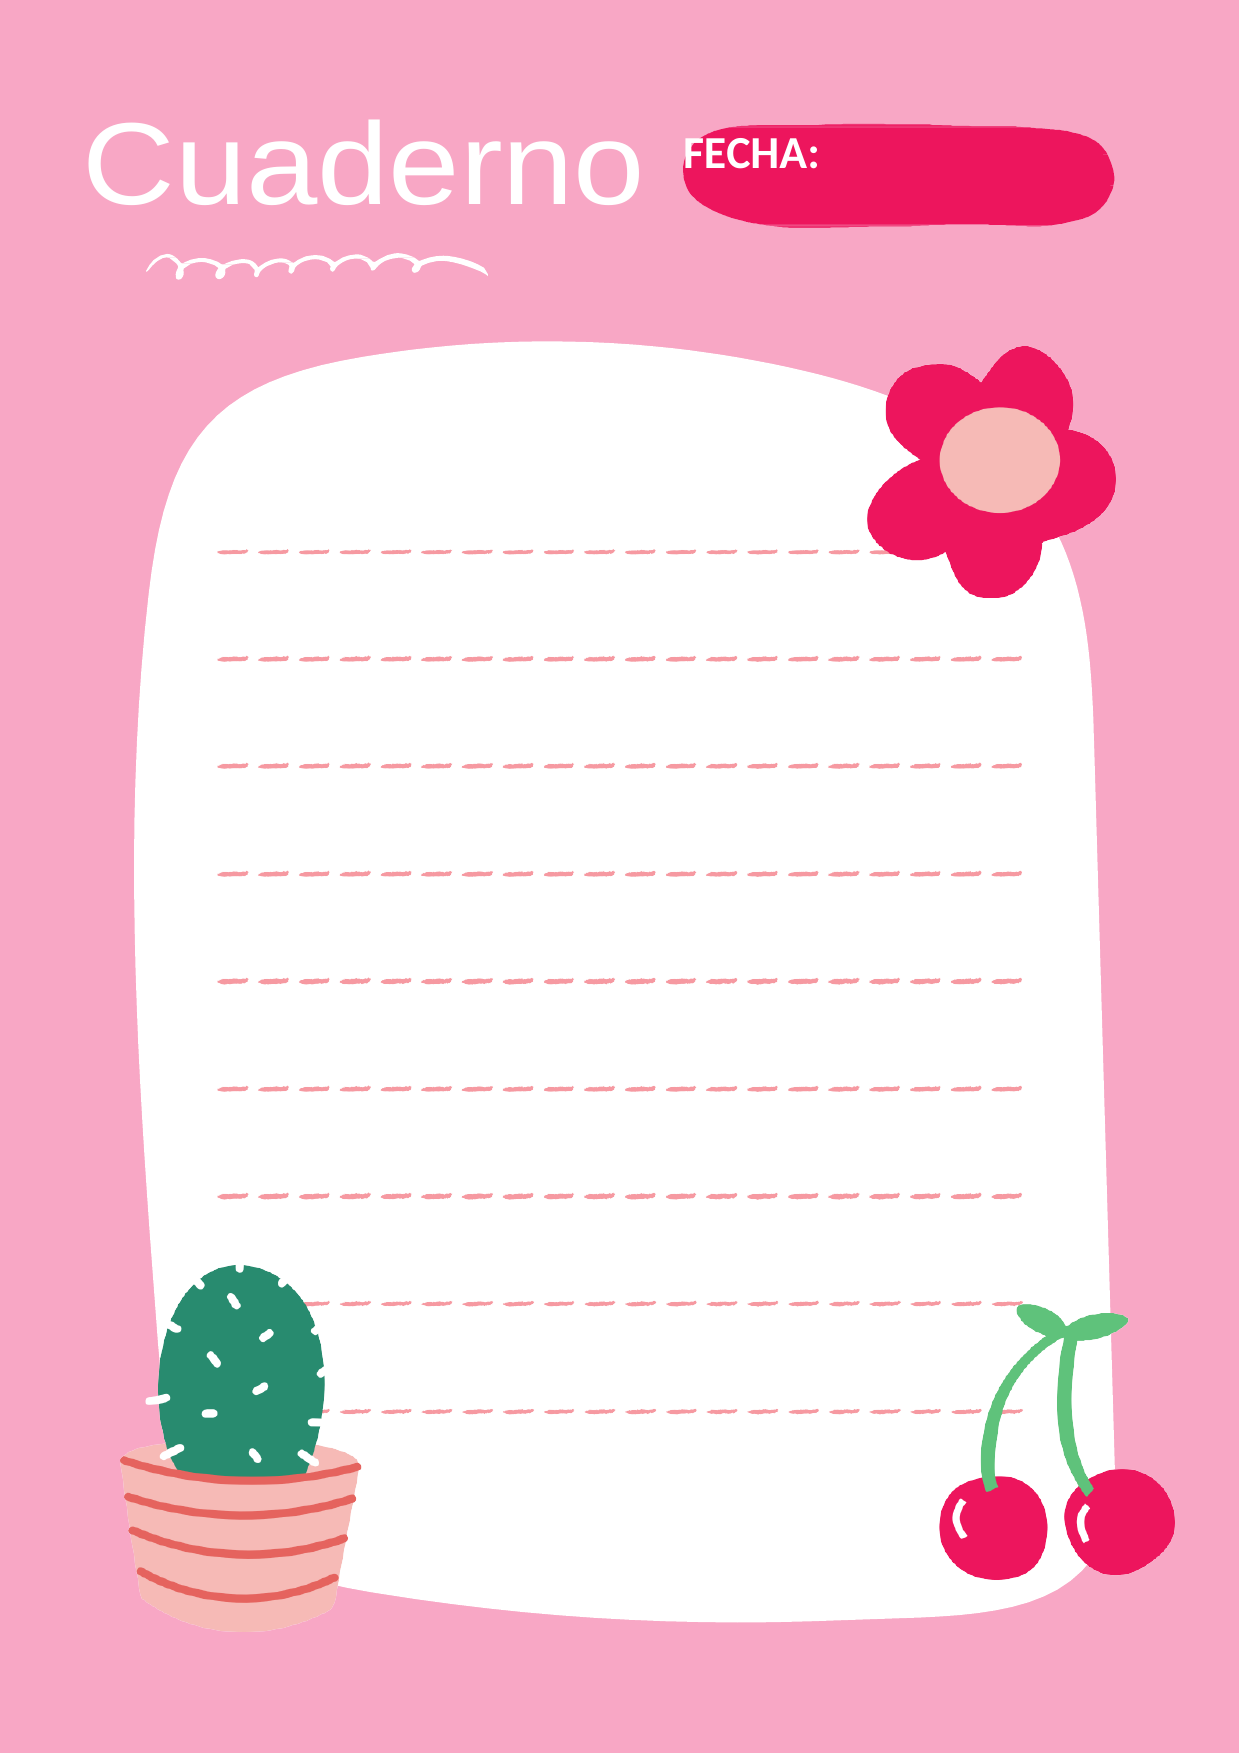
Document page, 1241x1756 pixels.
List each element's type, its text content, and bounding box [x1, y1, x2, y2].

picture [217, 762, 1022, 769]
text Cuaderno [82, 102, 1186, 231]
picture [217, 346, 1116, 598]
picture [217, 1085, 1022, 1092]
picture [217, 1192, 1022, 1200]
picture [217, 977, 1022, 985]
picture [217, 870, 1022, 877]
picture [120, 1253, 1175, 1632]
picture [217, 655, 1022, 662]
